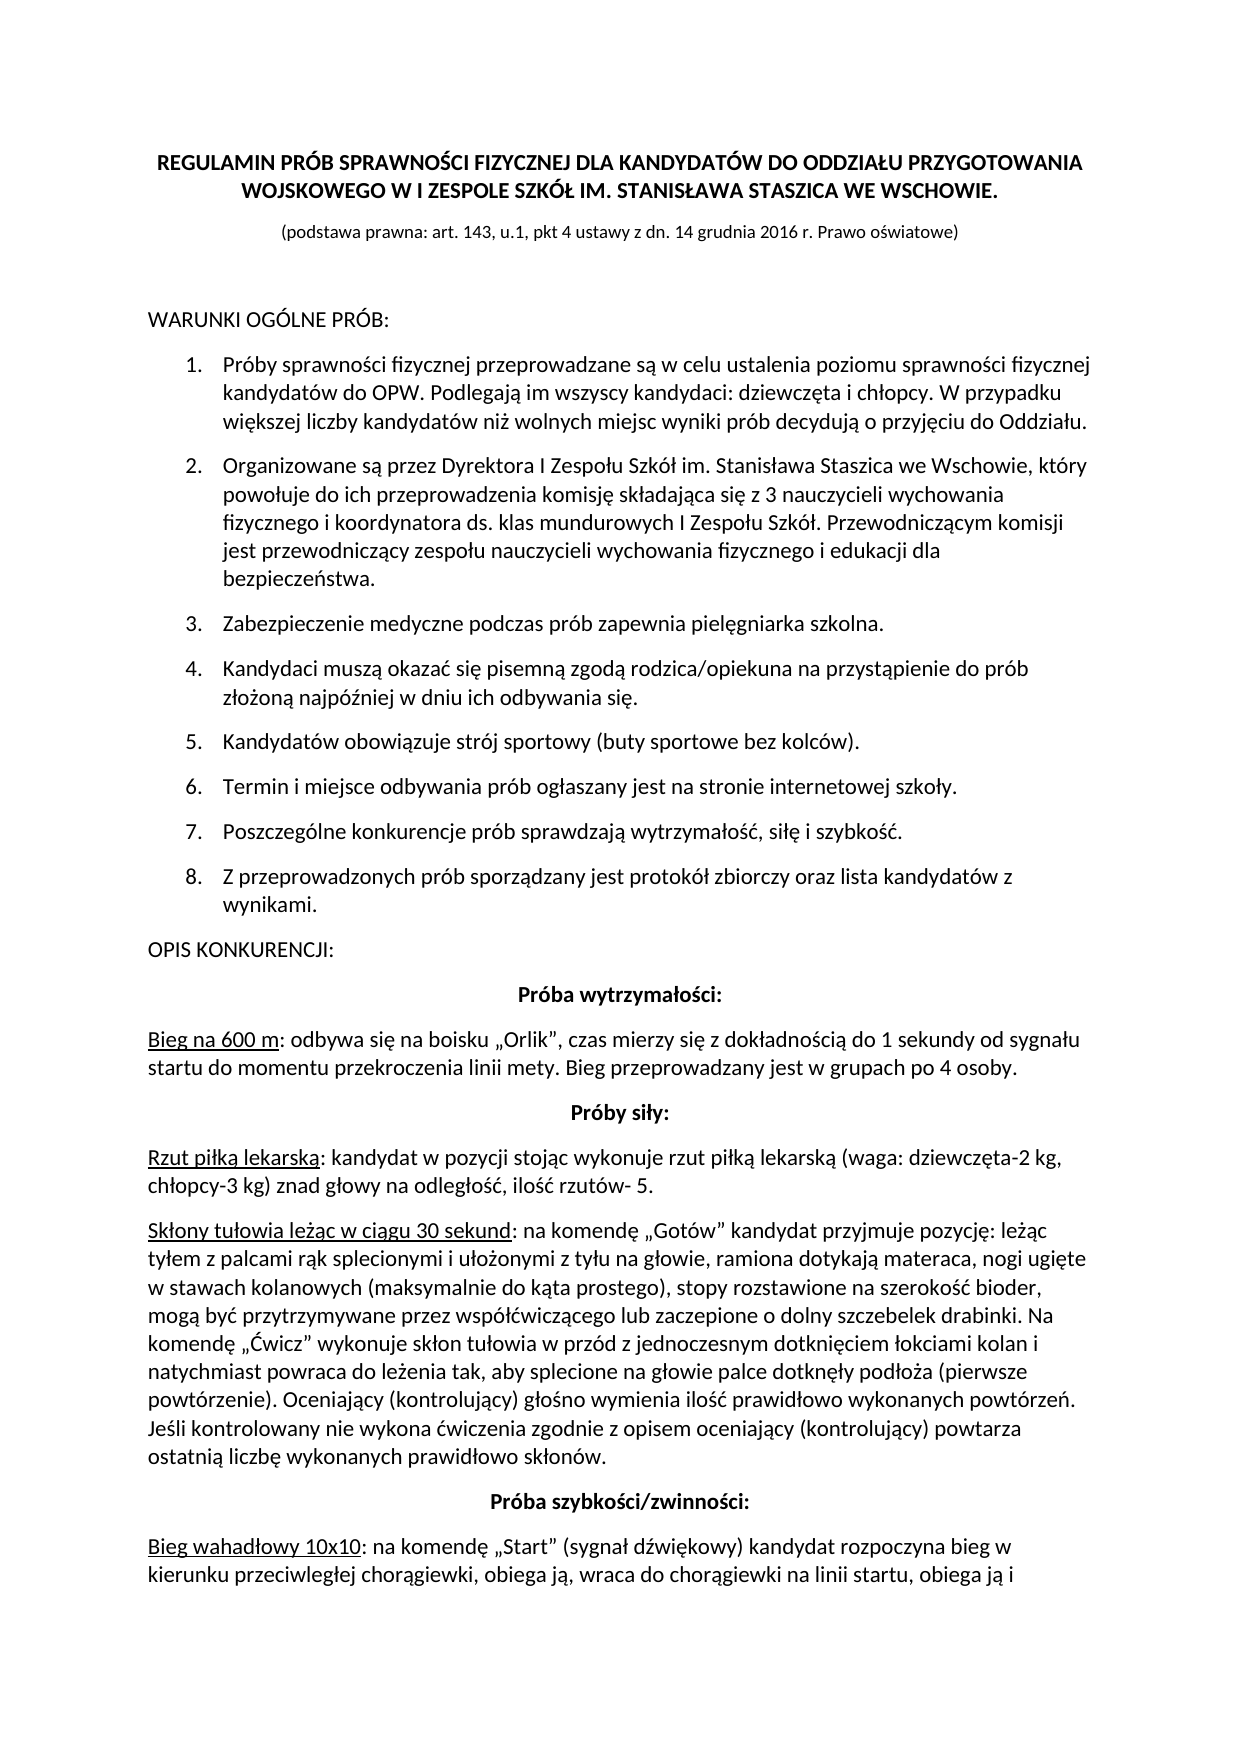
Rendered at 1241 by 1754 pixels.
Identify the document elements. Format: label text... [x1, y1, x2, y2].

text Rzut piłką lekarską: kandydat w pozycji stojąc wykonuje rzut piłką lekarską (waga: dziewczęta-2 kg, chłopcy-3 kg) znad głowy na odległość, ilość rzutów- 5. [148, 1143, 1093, 1199]
list Zabezpieczenie medyczne podczas prób zapewnia pielęgniarka szkolna. [185, 609, 1093, 637]
list Termin i miejsce odbywania prób ogłaszany jest na stronie internetowej szkoły. [185, 772, 1093, 800]
text (podstawa prawna: art. 143, u.1, pkt 4 ustawy z dn. 14 grudnia 2016 r. Prawo oświatowe) [148, 221, 1093, 244]
text Próba wytrzymałości: [148, 980, 1093, 1008]
list Organizowane są przez Dyrektora I Zespołu Szkół im. Stanisława Staszica we Wschowie, który powołuje do ich przeprowadzenia komisję składająca się z 3 nauczycieli wychowania fizycznego i koordynatora ds. klas mundurowych I Zespołu Szkół. Przewodniczącym komisji jest przewodniczący zespołu nauczycieli wychowania fizycznego i edukacji dla bezpieczeństwa. [185, 452, 1093, 593]
text WARUNKI OGÓLNE PRÓB: [148, 305, 1093, 333]
text OPIS KONKURENCJI: [148, 935, 1093, 963]
list Kandydaci muszą okazać się pisemną zgodą rodzica/opiekuna na przystąpienie do prób złożoną najpóźniej w dniu ich odbywania się. [185, 654, 1093, 711]
text Skłony tułowia leżąc w ciągu 30 sekund: na komendę „Gotów” kandydat przyjmuje pozycję: leżąc tyłem z palcami rąk splecionymi i ułożonymi z tyłu na głowie, ramiona dotykają materaca, nogi ugięte w stawach kolanowych (maksymalnie do kąta prostego), stopy rozstawione na szerokość bioder, mogą być przytrzymywane przez współćwiczącego lub zaczepione o dolny szczebelek drabinki. Na komendę „Ćwicz” wykonuje skłon tułowia w przód z jednoczesnym dotknięciem łokciami kolan i natychmiast powraca do leżenia tak, aby splecione na głowie palce dotknęły podłoża (pierwsze powtórzenie). Oceniający (kontrolujący) głośno wymienia ilość prawidłowo wykonanych powtórzeń. Jeśli kontrolowany nie wykona ćwiczenia zgodnie z opisem oceniający (kontrolujący) powtarza ostatnią liczbę wykonanych prawidłowo skłonów. [148, 1216, 1093, 1470]
list Kandydatów obowiązuje strój sportowy (buty sportowe bez kolców). [185, 727, 1093, 756]
text REGULAMIN PRÓB SPRAWNOŚCI FIZYCZNEJ DLA KANDYDATÓW DO ODDZIAŁU PRZYGOTOWANIA WOJSKOWEGO W I ZESPOLE SZKÓŁ IM. STANISŁAWA STASZICA WE WSCHOWIE. [148, 148, 1093, 204]
text Próby siły: [148, 1098, 1093, 1126]
text Bieg wahadłowy 10x10: na komendę „Start” (sygnał dźwiękowy) kandydat rozpoczyna bieg w kierunku przeciwległej chorągiewki, obiega ją, wraca do chorągiewki na linii startu, obiega ją i [148, 1532, 1093, 1588]
list Z przeprowadzonych prób sporządzany jest protokół zbiorczy oraz lista kandydatów z wynikami. [185, 862, 1093, 918]
list Próby sprawności fizycznej przeprowadzane są w celu ustalenia poziomu sprawności fizycznej kandydatów do OPW. Podlegają im wszyscy kandydaci: dziewczęta i chłopcy. W przypadku większej liczby kandydatów niż wolnych miejsc wyniki prób decydują o przyjęciu do Oddziału. [185, 350, 1093, 435]
text Bieg na 600 m: odbywa się na boisku „Orlik”, czas mierzy się z dokładnością do 1 sekundy od sygnału startu do momentu przekroczenia linii mety. Bieg przeprowadzany jest w grupach po 4 osoby. [148, 1025, 1093, 1081]
text Próba szybkości/zwinności: [148, 1487, 1093, 1515]
list Poszczególne konkurencje prób sprawdzają wytrzymałość, siłę i szybkość. [185, 817, 1093, 845]
